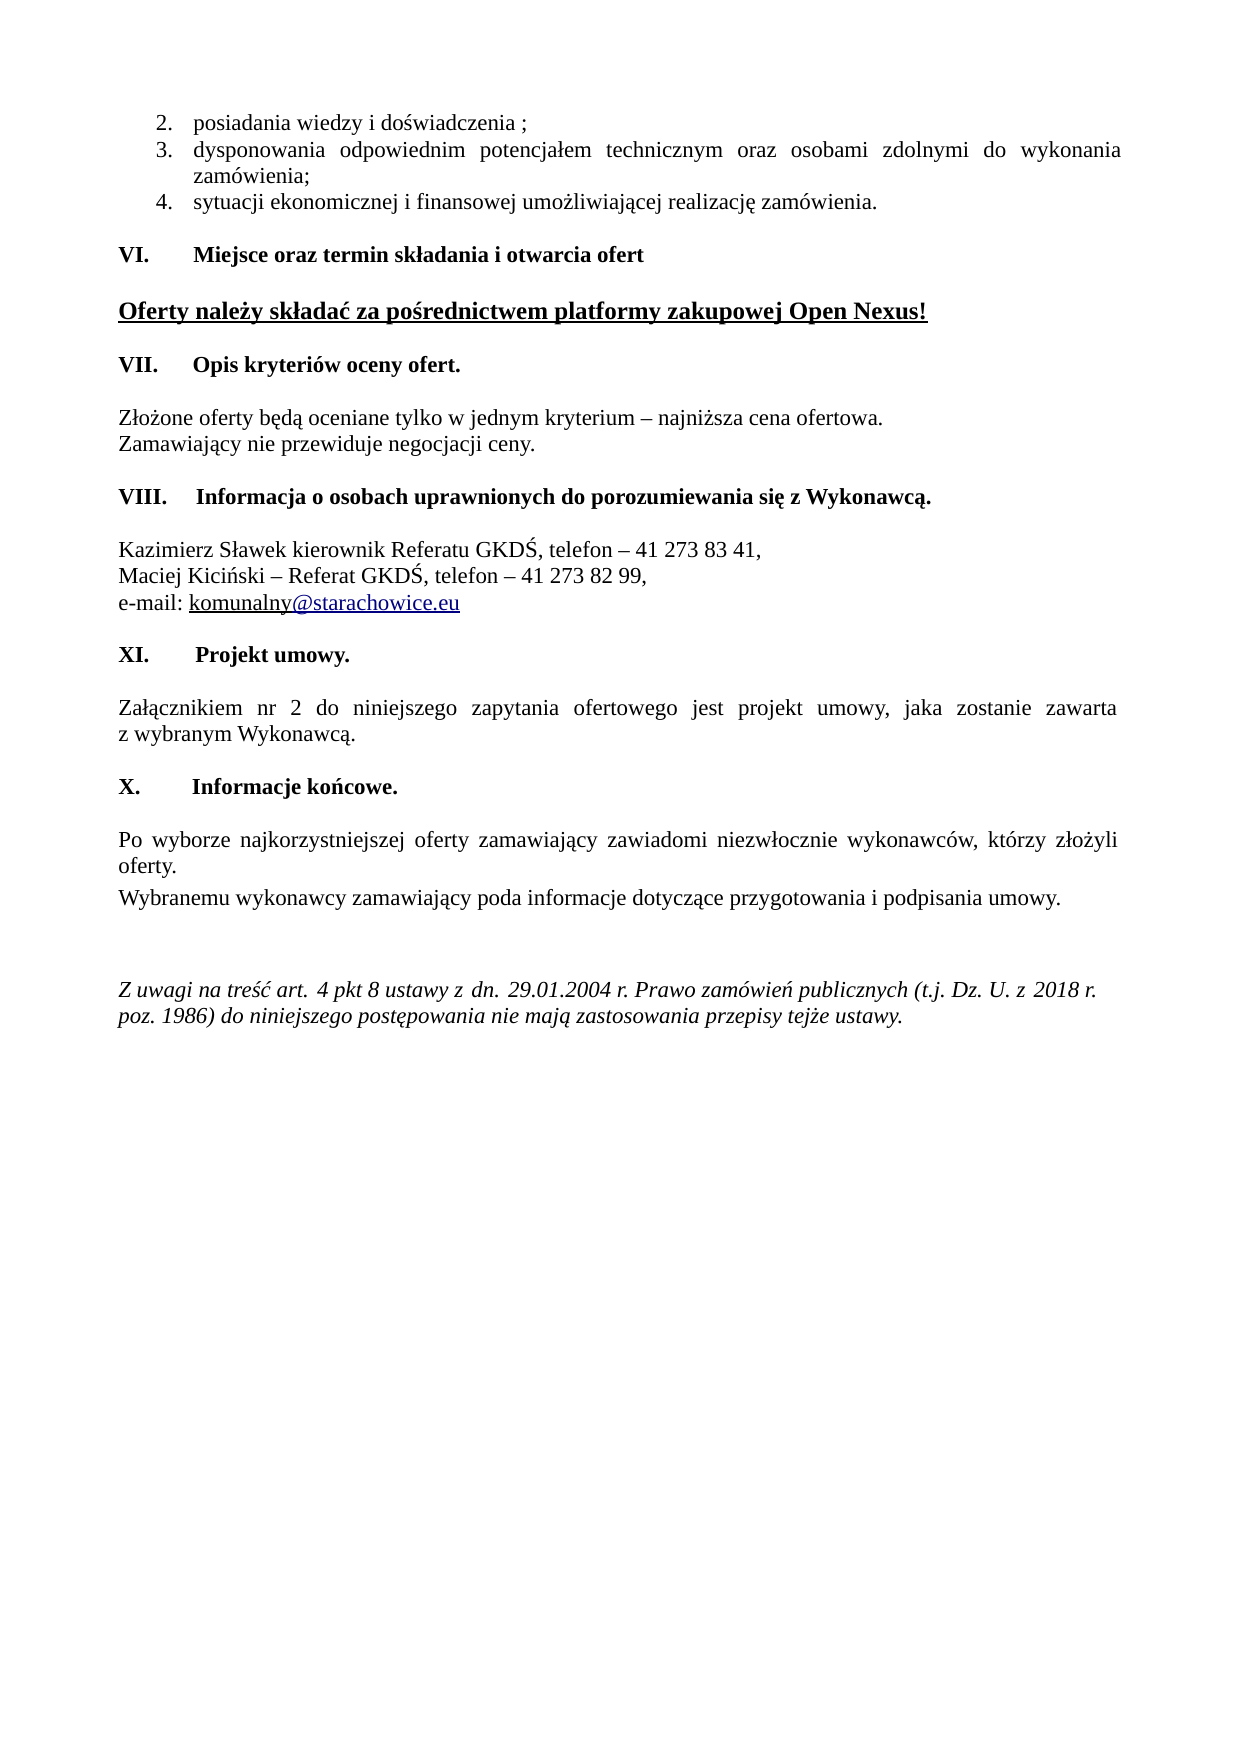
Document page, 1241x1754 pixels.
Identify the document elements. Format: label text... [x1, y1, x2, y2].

list Miejsce oraz termin składania i otwarcia ofert [118, 241, 1119, 267]
text Złożone oferty będą oceniane tylko w jednym kryterium – najniższa cena ofertowa. [118, 404, 1119, 430]
text Załącznikiem nr 2 do niniejszego zapytania ofertowego jest projekt umowy, jaka zostanie zawarta z wybranym Wykonawcą. [118, 694, 1119, 747]
text Wybranemu wykonawcy zamawiający poda informacje dotyczące przygotowania i podpisania umowy. [118, 884, 1119, 911]
text Oferty należy składać za pośrednictwem platformy zakupowej Open Nexus! [118, 296, 1119, 325]
list Z uwagi na treść art. 4 pkt 8 ustawy z dn. 29.01.2004 r. Prawo zamówień publicznych (t.j. Dz. U. z 2018 r. poz. 1986) do niniejszego postępowania nie mają zastosowania przepisy tejże ustawy. [118, 976, 1122, 1029]
list XI. Projekt umowy. [118, 641, 1119, 668]
text Po wyborze najkorzystniejszej oferty zamawiający zawiadomi niezwłocznie wykonawców, którzy złożyli oferty. [118, 826, 1119, 878]
text Zamawiający nie przewiduje negocjacji ceny. [118, 430, 1119, 457]
text Kazimierz Sławek kierownik Referatu GKDŚ, telefon – 41 273 83 41, [118, 536, 1119, 562]
list sytuacji ekonomicznej i finansowej umożliwiającej realizację zamówienia. [156, 188, 1122, 215]
text e-mail: komunalny@starachowice.eu [118, 588, 1119, 615]
text VII. Opis kryteriów oceny ofert. [118, 351, 1119, 378]
list posiadania wiedzy i doświadczenia ; [156, 109, 1122, 136]
text Maciej Kiciński – Referat GKDŚ, telefon – 41 273 82 99, [118, 562, 1119, 588]
list dysponowania odpowiednim potencjałem technicznym oraz osobami zdolnymi do wykonania zamówienia; [156, 136, 1122, 188]
list VIII. Informacja o osobach uprawnionych do porozumiewania się z Wykonawcą. [118, 483, 1119, 509]
list X. Informacje końcowe. [118, 773, 1119, 799]
